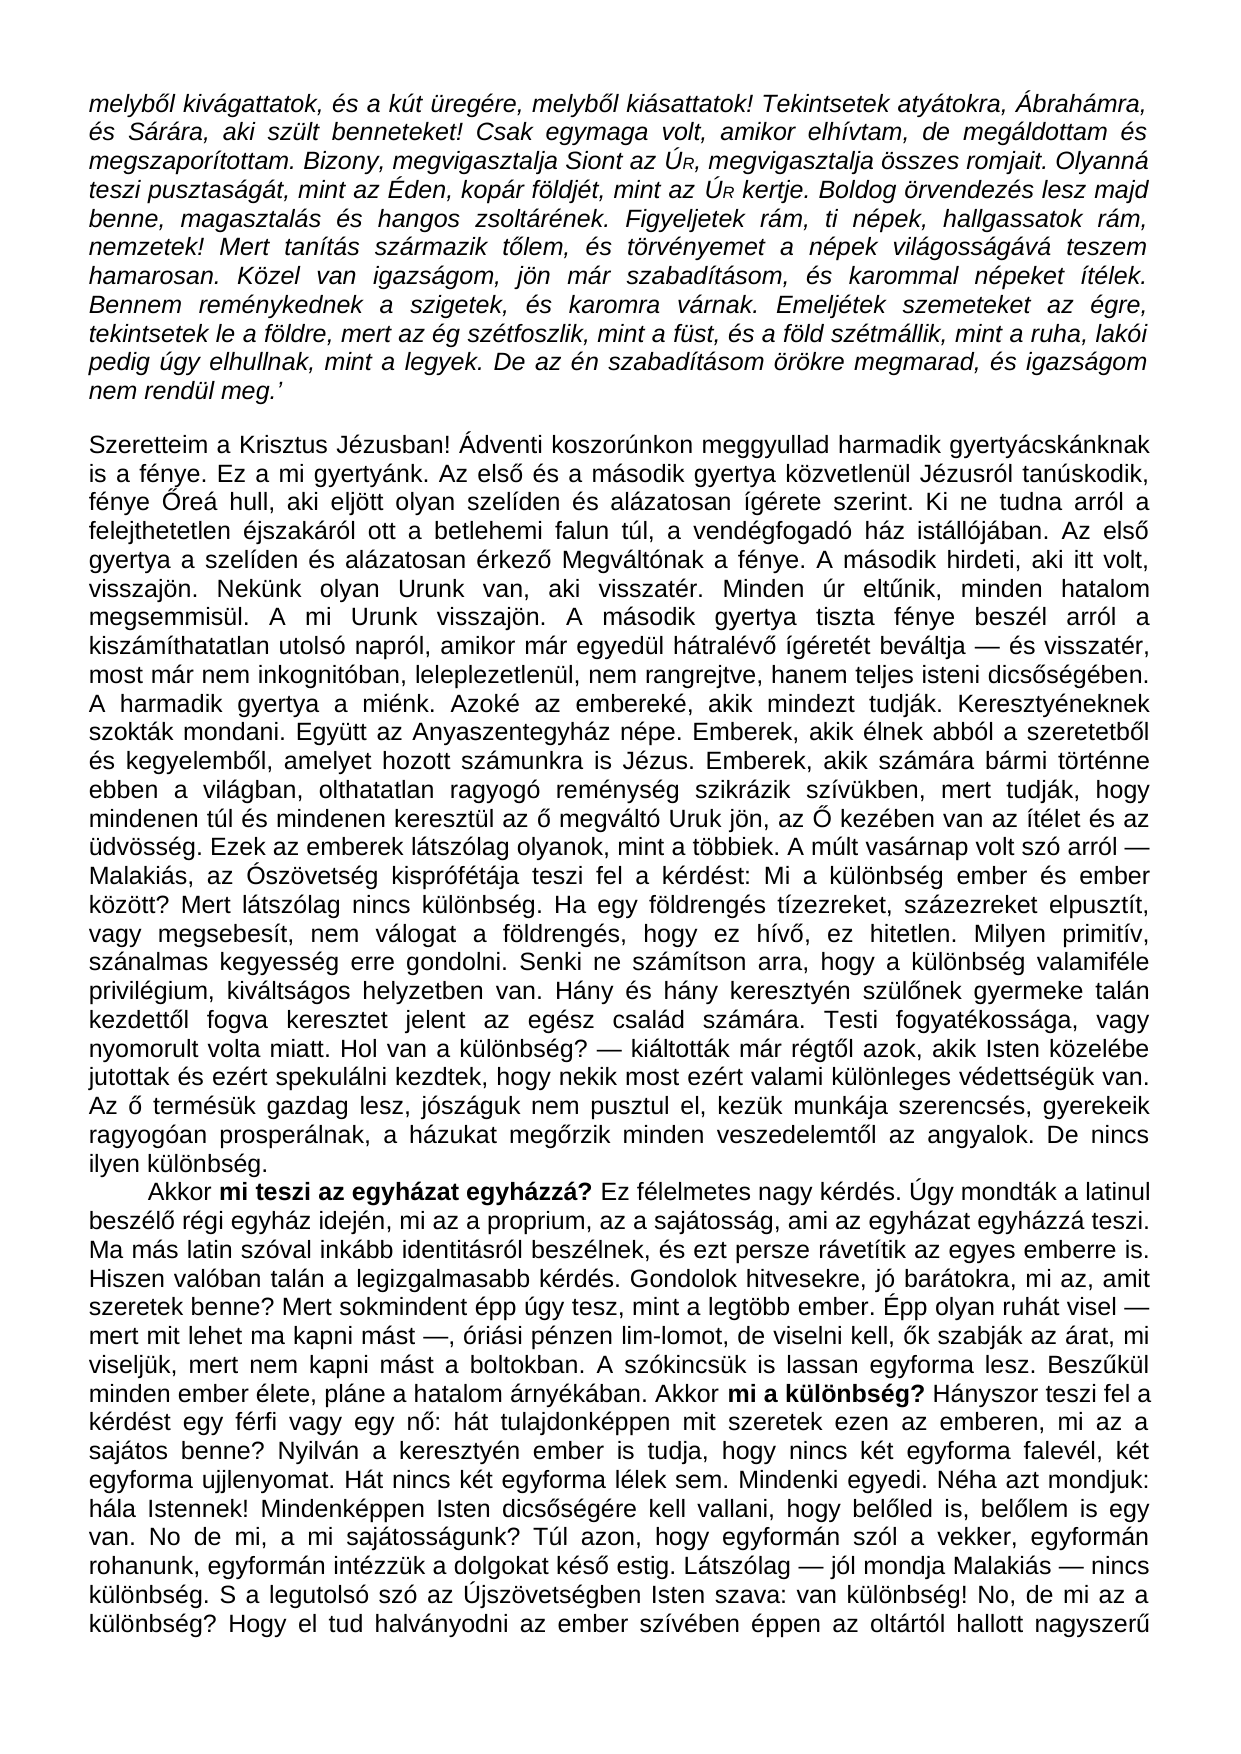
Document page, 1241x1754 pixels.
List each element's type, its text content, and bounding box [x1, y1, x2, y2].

text Akkor mi teszi az egyházat egyházzá? Ez félelmetes nagy kérdés. Úgy mondták a latinul beszélő régi egyház idején, mi az a proprium, az a sajátosság, ami az egyházat egyházzá teszi. Ma más latin szóval inkább identitásról beszélnek, és ezt persze rávetítik az egyes emberre is. Hiszen valóban talán a legizgalmasabb kérdés. Gondolok hitvesekre, jó barátokra, mi az, amit szeretek benne? Mert sokmindent épp úgy tesz, mint a legtöbb ember. Épp olyan ruhát visel — mert mit lehet ma kapni mást —, óriási pénzen lim-lomot, de viselni kell, ők szabják az árat, mi viseljük, mert nem kapni mást a boltokban. A szókincsük is lassan egyforma lesz. Beszűkül minden ember élete, pláne a hatalom árnyékában. Akkor mi a különbség? Hányszor teszi fel a kérdést egy férfi vagy egy nő: hát tulajdonképpen mit szeretek ezen az emberen, mi az a sajátos benne? Nyilván a keresztyén ember is tudja, hogy nincs két egyforma falevél, két egyforma ujjlenyomat. Hát nincs két egyforma lélek sem. Mindenki egyedi. Néha azt mondjuk: hála Istennek! Mindenképpen Isten dicsőségére kell vallani, hogy belőled is, belőlem is egy van. No de mi, a mi sajátosságunk? Túl azon, hogy egyformán szól a vekker, egyformán rohanunk, egyformán intézzük a dolgokat késő estig. Látszólag — jól mondja Malakiás — nincs különbség. S a legutolsó szó az Újszövetségben Isten szava: van különbség! No, de mi az a különbség? Hogy el tud halványodni az ember szívében éppen az oltártól hallott nagyszerű [88, 1177, 1152, 1637]
text Szeretteim a Krisztus Jézusban! Ádventi koszorúnkon meggyullad harmadik gyertyácskánknak is a fénye. Ez a mi gyertyánk. Az első és a második gyertya közvetlenül Jézusról tanúskodik, fénye Őreá hull, aki eljött olyan szelíden és alázatosan ígérete szerint. Ki ne tudna arról a felejthetetlen éjszakáról ott a betlehemi falun túl, a vendégfogadó ház istállójában. Az első gyertya a szelíden és alázatosan érkező Megváltónak a fénye. A második hirdeti, aki itt volt, visszajön. Nekünk olyan Urunk van, aki visszatér. Minden úr eltűnik, minden hatalom megsemmisül. A mi Urunk visszajön. A második gyertya tiszta fénye beszél arról a kiszámíthatatlan utolsó napról, amikor már egyedül hátralévő ígéretét beváltja — és visszatér, most már nem inkognitóban, leleplezetlenül, nem rangrejtve, hanem teljes isteni dicsőségében. A harmadik gyertya a miénk. Azoké az embereké, akik mindezt tudják. Keresztyéneknek szokták mondani. Együtt az Anyaszentegyház népe. Emberek, akik élnek abból a szeretetből és kegyelemből, amelyet hozott számunkra is Jézus. Emberek, akik számára bármi történne ebben a világban, olthatatlan ragyogó reménység szikrázik szívükben, mert tudják, hogy mindenen túl és mindenen keresztül az ő megváltó Uruk jön, az Ő kezében van az ítélet és az üdvösség. Ezek az emberek látszólag olyanok, mint a többiek. A múlt vasárnap volt szó arról — Malakiás, az Ószövetség kisprófétája teszi fel a kérdést: Mi a különbség ember és ember között? Mert látszólag nincs különbség. Ha egy földrengés tízezreket, százezreket elpusztít, vagy megsebesít, nem válogat a földrengés, hogy ez hívő, ez hitetlen. Milyen primitív, szánalmas kegyesség erre gondolni. Senki ne számítson arra, hogy a különbség valamiféle privilégium, kiváltságos helyzetben van. Hány és hány keresztyén szülőnek gyermeke talán kezdettől fogva keresztet jelent az egész család számára. Testi fogyatékossága, vagy nyomorult volta miatt. Hol van a különbség? — kiáltották már régtől azok, akik Isten közelébe jutottak és ezért spekulálni kezdtek, hogy nekik most ezért valami különleges védettségük van. Az ő termésük gazdag lesz, jószáguk nem pusztul el, kezük munkája szerencsés, gyerekeik ragyogóan prosperálnak, a házukat megőrzik minden veszedelemtől az angyalok. De nincs ilyen különbség. [88, 430, 1152, 1177]
text melyből kivágattatok, és a kút üregére, melyből kiásattatok! Tekintsetek atyátokra, Ábrahámra, és Sárára, aki szült benneteket! Csak egymaga volt, amikor elhívtam, de megáldottam és megszaporítottam. Bizony, megvigasztalja Siont az Úr, megvigasztalja összes romjait. Olyanná teszi pusztaságát, mint az Éden, kopár földjét, mint az Úr kertje. Boldog örvendezés lesz majd benne, magasztalás és hangos zsoltárének. Figyeljetek rám, ti népek, hallgassatok rám, nemzetek! Mert tanítás származik tőlem, és törvényemet a népek világosságává teszem hamarosan. Közel van igazságom, jön már szabadításom, és karommal népeket ítélek. Bennem reménykednek a szigetek, és karomra várnak. Emeljétek szemeteket az égre, tekintsetek le a földre, mert az ég szétfoszlik, mint a füst, és a föld szétmállik, mint a ruha, lakói pedig úgy elhullnak, mint a legyek. De az én szabadításom örökre megmarad, és igazságom nem rendül meg.’ [88, 88, 1152, 405]
